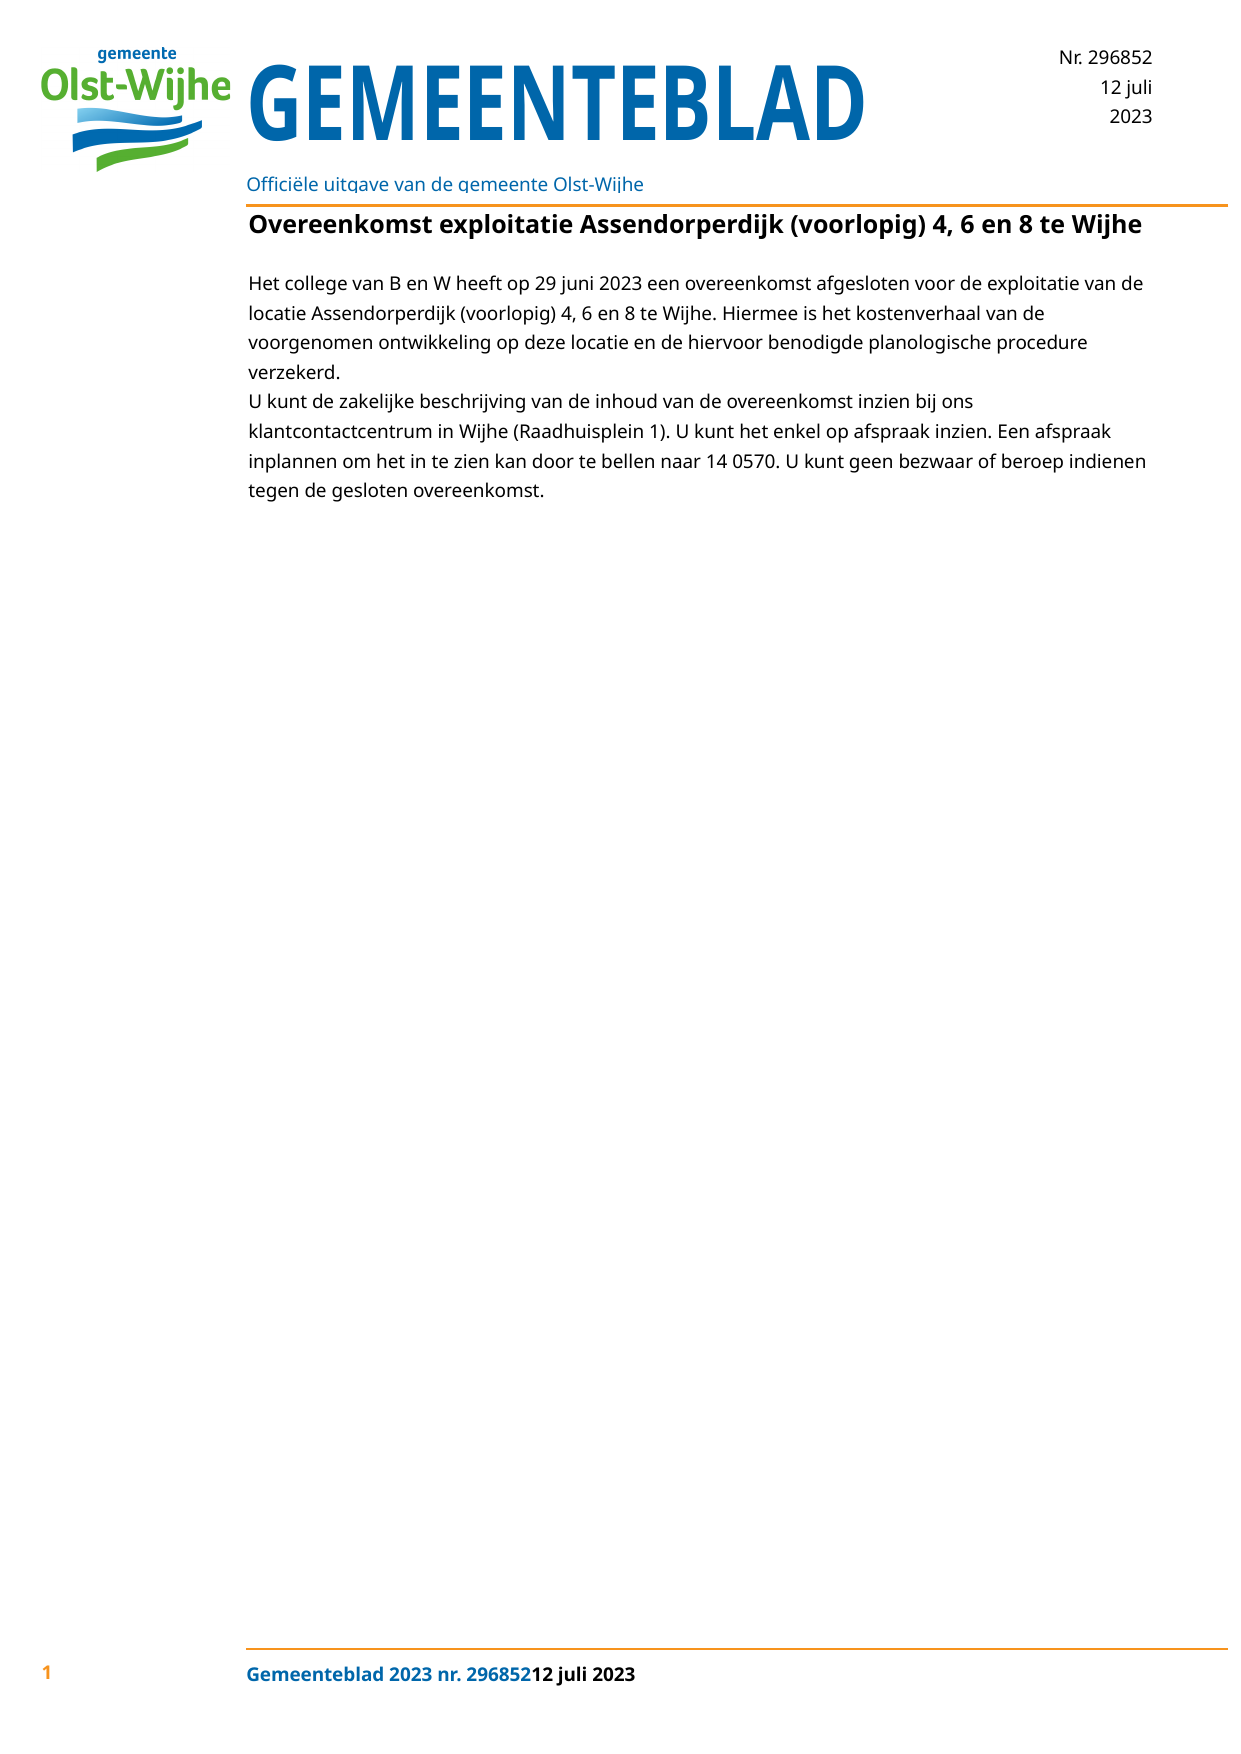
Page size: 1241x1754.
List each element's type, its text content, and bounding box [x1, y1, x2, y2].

picture [41, 47, 231, 172]
text Overeenkomst exploitatie Assendorperdijk (voorlopig) 4, 6 en 8 te Wijhe [248, 207, 1152, 241]
text Het college van B en W heeft op 29 juni 2023 een overeenkomst afgesloten voor de exploitatie van de locatie Assendorperdijk (voorlopig) 4, 6 en 8 te Wijhe. Hiermee is het kostenverhaal van de voorgenomen ontwikkeling op deze locatie en de hiervoor benodigde planologische procedure verzekerd. [248, 270, 1152, 385]
text U kunt de zakelijke beschrijving van de inhoud van de overeenkomst inzien bij ons klantcontactcentrum in Wijhe (Raadhuisplein 1). U kunt het enkel op afspraak inzien. Een afspraak inplannen om het in te zien kan door te bellen naar 14 0570. U kunt geen bezwaar of beroep indienen tegen de gesloten overeenkomst. [248, 389, 1152, 503]
